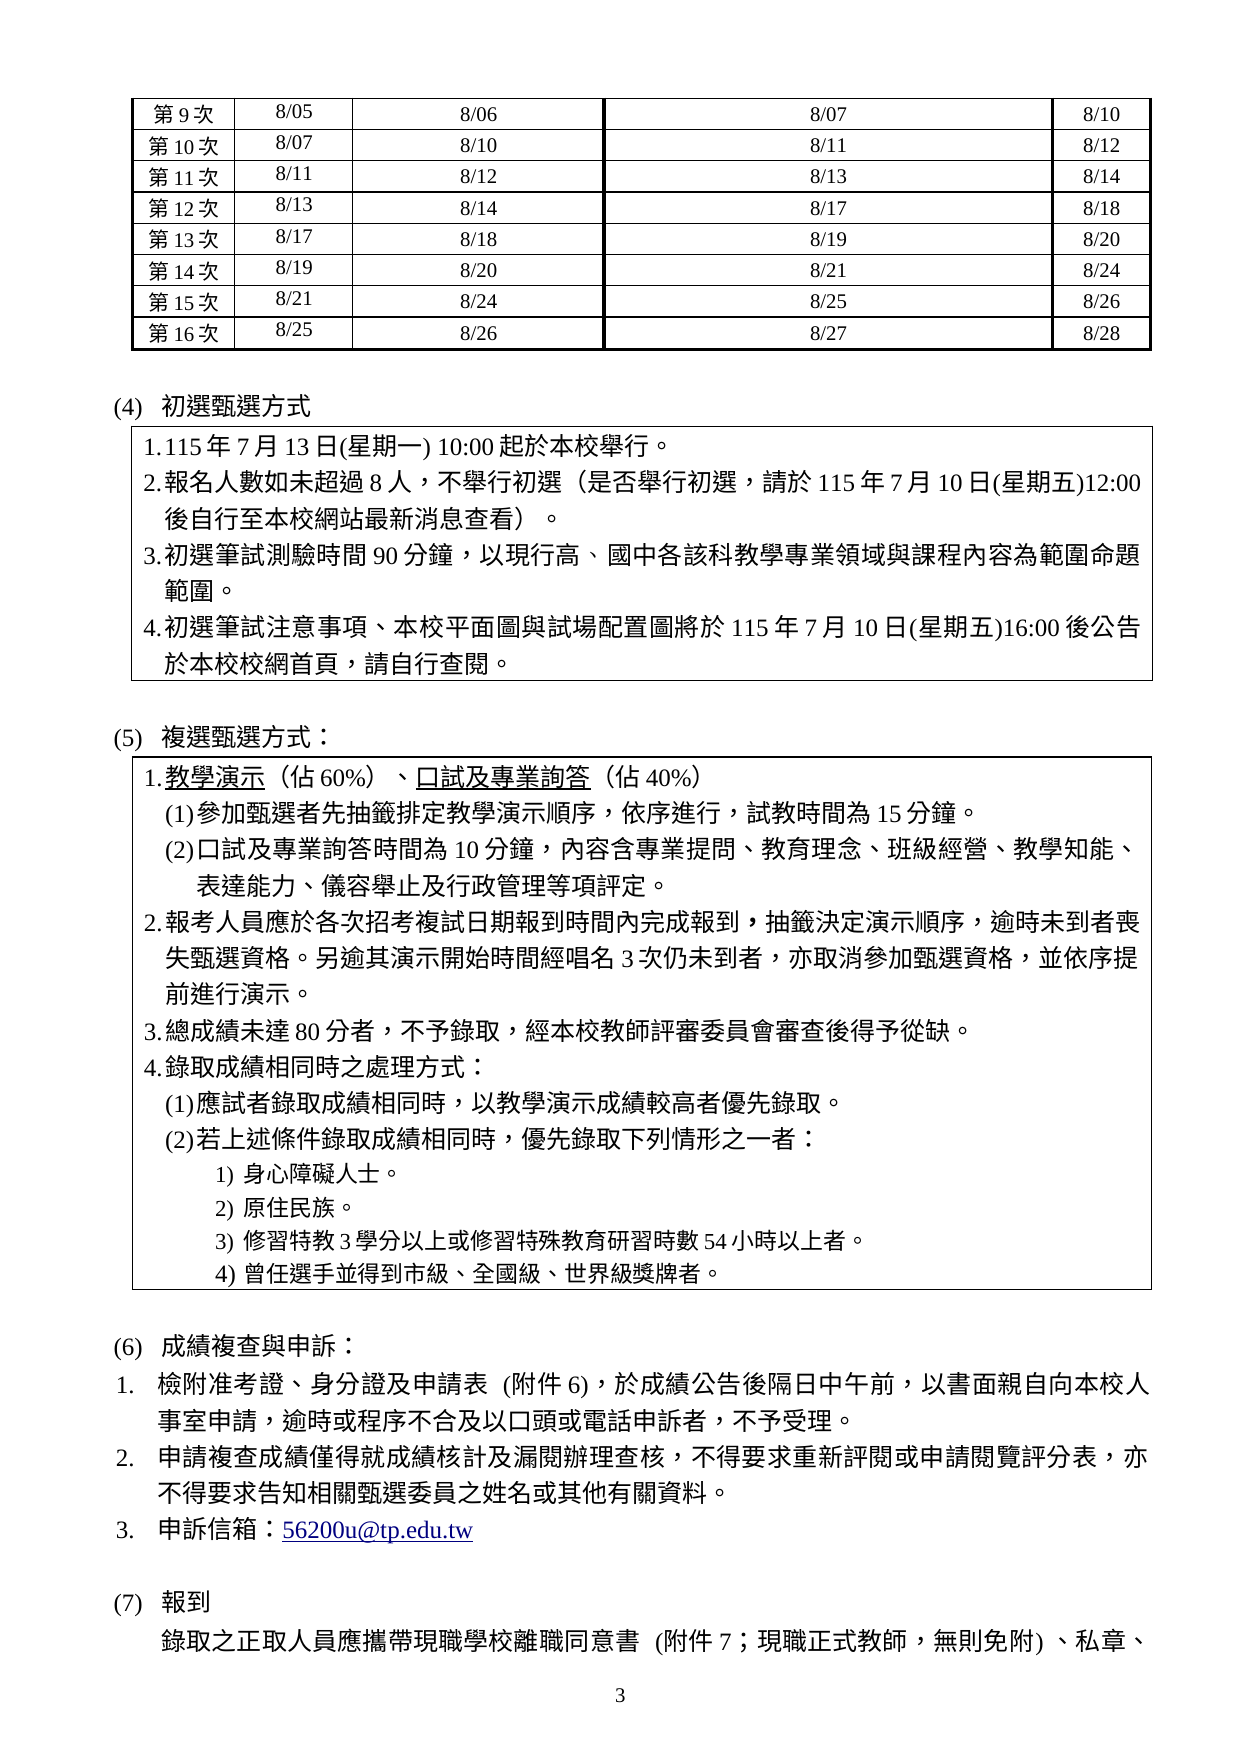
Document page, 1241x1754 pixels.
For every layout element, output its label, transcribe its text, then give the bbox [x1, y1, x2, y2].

table_cell 8/14 [353, 193, 602, 223]
table_cell 8/18 [1054, 193, 1149, 223]
table_cell 第14次 [134, 255, 234, 285]
table_cell 8/19 [235, 255, 352, 285]
table_cell 第12次 [134, 193, 234, 223]
list 成績複查與申訴： [142, 1302, 1152, 1365]
table_cell 8/25 [235, 318, 352, 348]
table_cell 8/19 [606, 224, 1051, 254]
table_cell 8/27 [606, 318, 1051, 348]
table_cell 8/12 [353, 161, 602, 191]
table_cell 8/13 [606, 161, 1051, 191]
table_cell 8/10 [353, 130, 602, 160]
list 檢附准考證、身分證及申請表 (附件6)，於成績公告後隔日中午前，以書面親自向本校人事室申請，逾時或程序不合及以口頭或電話申訴者，不予受理。 [116, 1365, 1152, 1437]
table_cell 8/17 [235, 224, 352, 254]
table_cell 8/24 [353, 286, 602, 316]
list 複選甄選方式： [142, 694, 1152, 756]
table_cell 第9次 [134, 99, 234, 129]
table_cell 8/21 [606, 255, 1051, 285]
table_cell 8/12 [1054, 130, 1149, 160]
table_cell 第15次 [134, 286, 234, 316]
table_cell 第13次 [134, 224, 234, 254]
table_cell 第11次 [134, 161, 234, 191]
table_cell 8/26 [353, 318, 602, 348]
table_cell 8/20 [1054, 224, 1149, 254]
table_cell 第10次 [134, 130, 234, 160]
table_cell 8/25 [606, 286, 1051, 316]
table_cell 8/14 [1054, 161, 1149, 191]
table_cell 8/26 [1054, 286, 1149, 316]
list 申訴信箱：56200u@tp.edu.tw [116, 1510, 1152, 1546]
table_cell 8/13 [235, 193, 352, 223]
table_cell 8/07 [235, 130, 352, 160]
table_cell 第16次 [134, 318, 234, 348]
table_cell 8/07 [606, 99, 1051, 129]
table_cell 8/28 [1054, 318, 1149, 348]
table_cell 8/17 [606, 193, 1051, 223]
table_cell 8/18 [353, 224, 602, 254]
table_cell 8/11 [606, 130, 1051, 160]
table_header 教學演示（佔60%）、口試及專業詢答（佔40%） 參加甄選者先抽籤排定教學演示順序，依序進行，試教時間為15分鐘。 口試及專業詢答時間為10分鐘，內容含專業提問、教育理念、班級經營、教學知能、表達能力、儀容舉止及行政管理等項評定。 報考人員應於各次招考複試日期報到時間內完成報到，抽籤決定演示順序，逾時未到者喪失甄選資格。另逾其演示開始時間經唱名3次仍未到者，亦取消參加甄選資格，並依序提前進行演示。 總成績未達80分者，不予錄取，經本校教師評審委員會審查後得予從缺。 錄取成績相同時之處理方式： 應試者錄取成績相同時，以教學演示成績較高者優先錄取。 若上述條件錄取成績相同時，優先錄取下列情形之一者： 身心障礙人士。 原住民族。 修習特教3學分以上或修習特殊教育研習時數54小時以上者。 曾任選手並得到市級、全國級、世界級獎牌者。 [133, 758, 1151, 1289]
table_cell 8/06 [353, 99, 602, 129]
table_cell 8/11 [235, 161, 352, 191]
table_cell 8/20 [353, 255, 602, 285]
list 報到 [142, 1559, 1152, 1621]
list 申請複查成績僅得就成績核計及漏閱辦理查核，不得要求重新評閱或申請閱覽評分表，亦不得要求告知相關甄選委員之姓名或其他有關資料。 [116, 1437, 1152, 1510]
table_cell 8/10 [1054, 99, 1149, 129]
list 初選甄選方式 [142, 363, 1152, 426]
table_cell 8/05 [235, 99, 352, 129]
table_cell 8/24 [1054, 255, 1149, 285]
table_cell 8/21 [235, 286, 352, 316]
text 錄取之正取人員應攜帶現職學校離職同意書 (附件7；現職正式教師，無則免附) 、私章、 [161, 1621, 1152, 1657]
table_header 115年7月13日(星期一) 10:00起於本校舉行。 報名人數如未超過8人，不舉行初選（是否舉行初選，請於115年7月10日(星期五)12:00後自行至本校網站最新消息查看）。 初選筆試測驗時間90分鐘，以現行高、國中各該科教學專業領域與課程內容為範圍命題範圍。 初選筆試注意事項、本校平面圖與試場配置圖將於115年7月10日(星期五)16:00後公告於本校校網首頁，請自行查閱。 [132, 427, 1152, 680]
